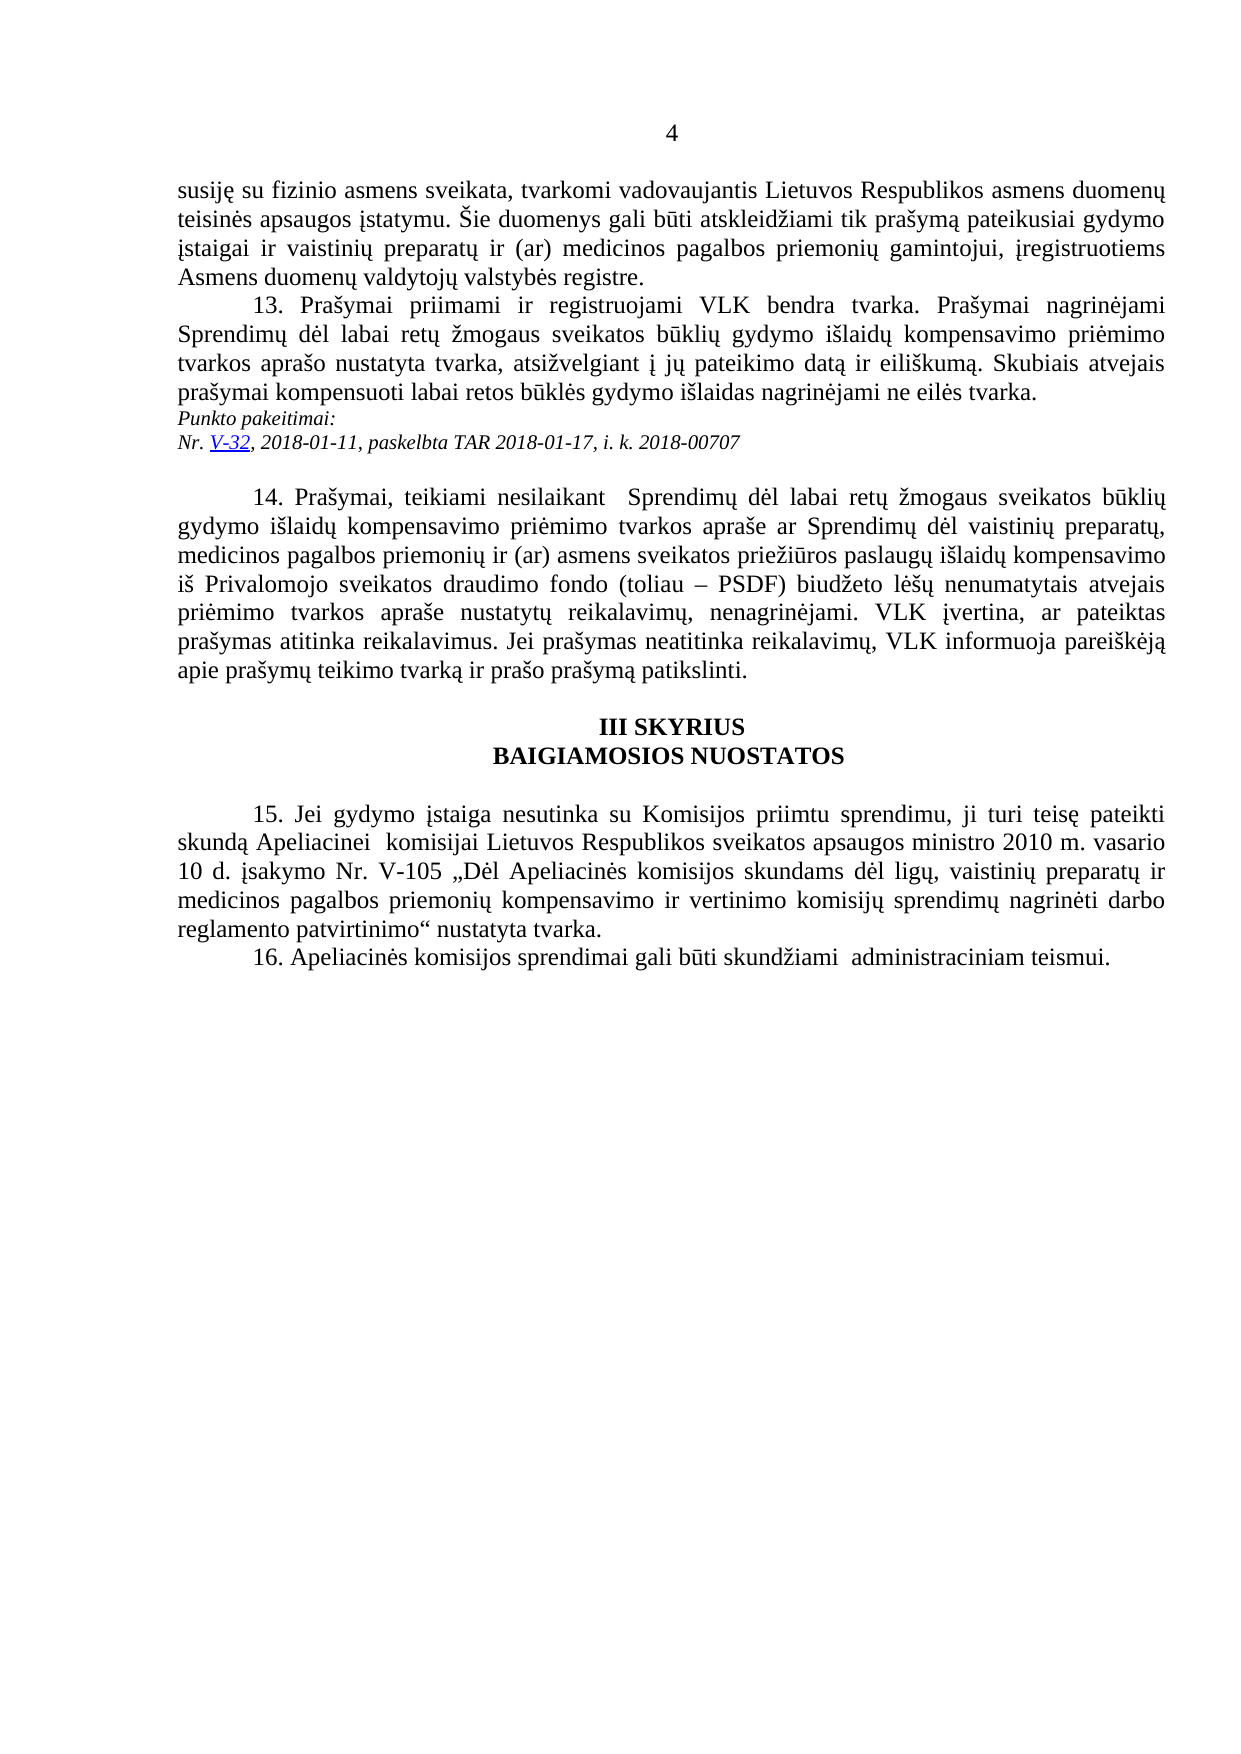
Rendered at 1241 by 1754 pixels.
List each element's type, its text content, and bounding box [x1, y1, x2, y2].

text BAIGIAMOSIOS NUOSTATOS [177, 741, 1166, 770]
text susiję su fizinio asmens sveikata, tvarkomi vadovaujantis Lietuvos Respublikos asmens duomenų teisinės apsaugos įstatymu. Šie duomenys gali būti atskleidžiami tik prašymą pateikusiai gydymo įstaigai ir vaistinių preparatų ir (ar) medicinos pagalbos priemonių gamintojui, įregistruotiems Asmens duomenų valdytojų valstybės registre. [177, 176, 1166, 291]
text Nr. V-32, 2018-01-11, paskelbta TAR 2018-01-17, i. k. 2018-00707 [177, 430, 1166, 454]
text 14. Prašymai, teikiami nesilaikant Sprendimų dėl labai retų žmogaus sveikatos būklių gydymo išlaidų kompensavimo priėmimo tvarkos apraše ar Sprendimų dėl vaistinių preparatų, medicinos pagalbos priemonių ir (ar) asmens sveikatos priežiūros paslaugų išlaidų kompensavimo iš Privalomojo sveikatos draudimo fondo (toliau – PSDF) biudžeto lėšų nenumatytais atvejais priėmimo tvarkos apraše nustatytų reikalavimų, nenagrinėjami. VLK įvertina, ar pateiktas prašymas atitinka reikalavimus. Jei prašymas neatitinka reikalavimų, VLK informuoja pareiškėją apie prašymų teikimo tvarką ir prašo prašymą patikslinti. [177, 482, 1166, 684]
text 13. Prašymai priimami ir registruojami VLK bendra tvarka. Prašymai nagrinėjami Sprendimų dėl labai retų žmogaus sveikatos būklių gydymo išlaidų kompensavimo priėmimo tvarkos aprašo nustatyta tvarka, atsižvelgiant į jų pateikimo datą ir eiliškumą. Skubiais atvejais prašymai kompensuoti labai retos būklės gydymo išlaidas nagrinėjami ne eilės tvarka. [177, 291, 1166, 406]
text 15. Jei gydymo įstaiga nesutinka su Komisijos priimtu sprendimu, ji turi teisę pateikti skundą Apeliacinei komisijai Lietuvos Respublikos sveikatos apsaugos ministro 2010 m. vasario 10 d. įsakymo Nr. V-105 „Dėl Apeliacinės komisijos skundams dėl ligų, vaistinių preparatų ir medicinos pagalbos priemonių kompensavimo ir vertinimo komisijų sprendimų nagrinėti darbo reglamento patvirtinimo“ nustatyta tvarka. [177, 799, 1166, 942]
text III SKYRIUS [177, 712, 1166, 741]
text 16. Apeliacinės komisijos sprendimai gali būti skundžiami administraciniam teismui. [177, 942, 1166, 971]
text Punkto pakeitimai: [177, 406, 1166, 430]
